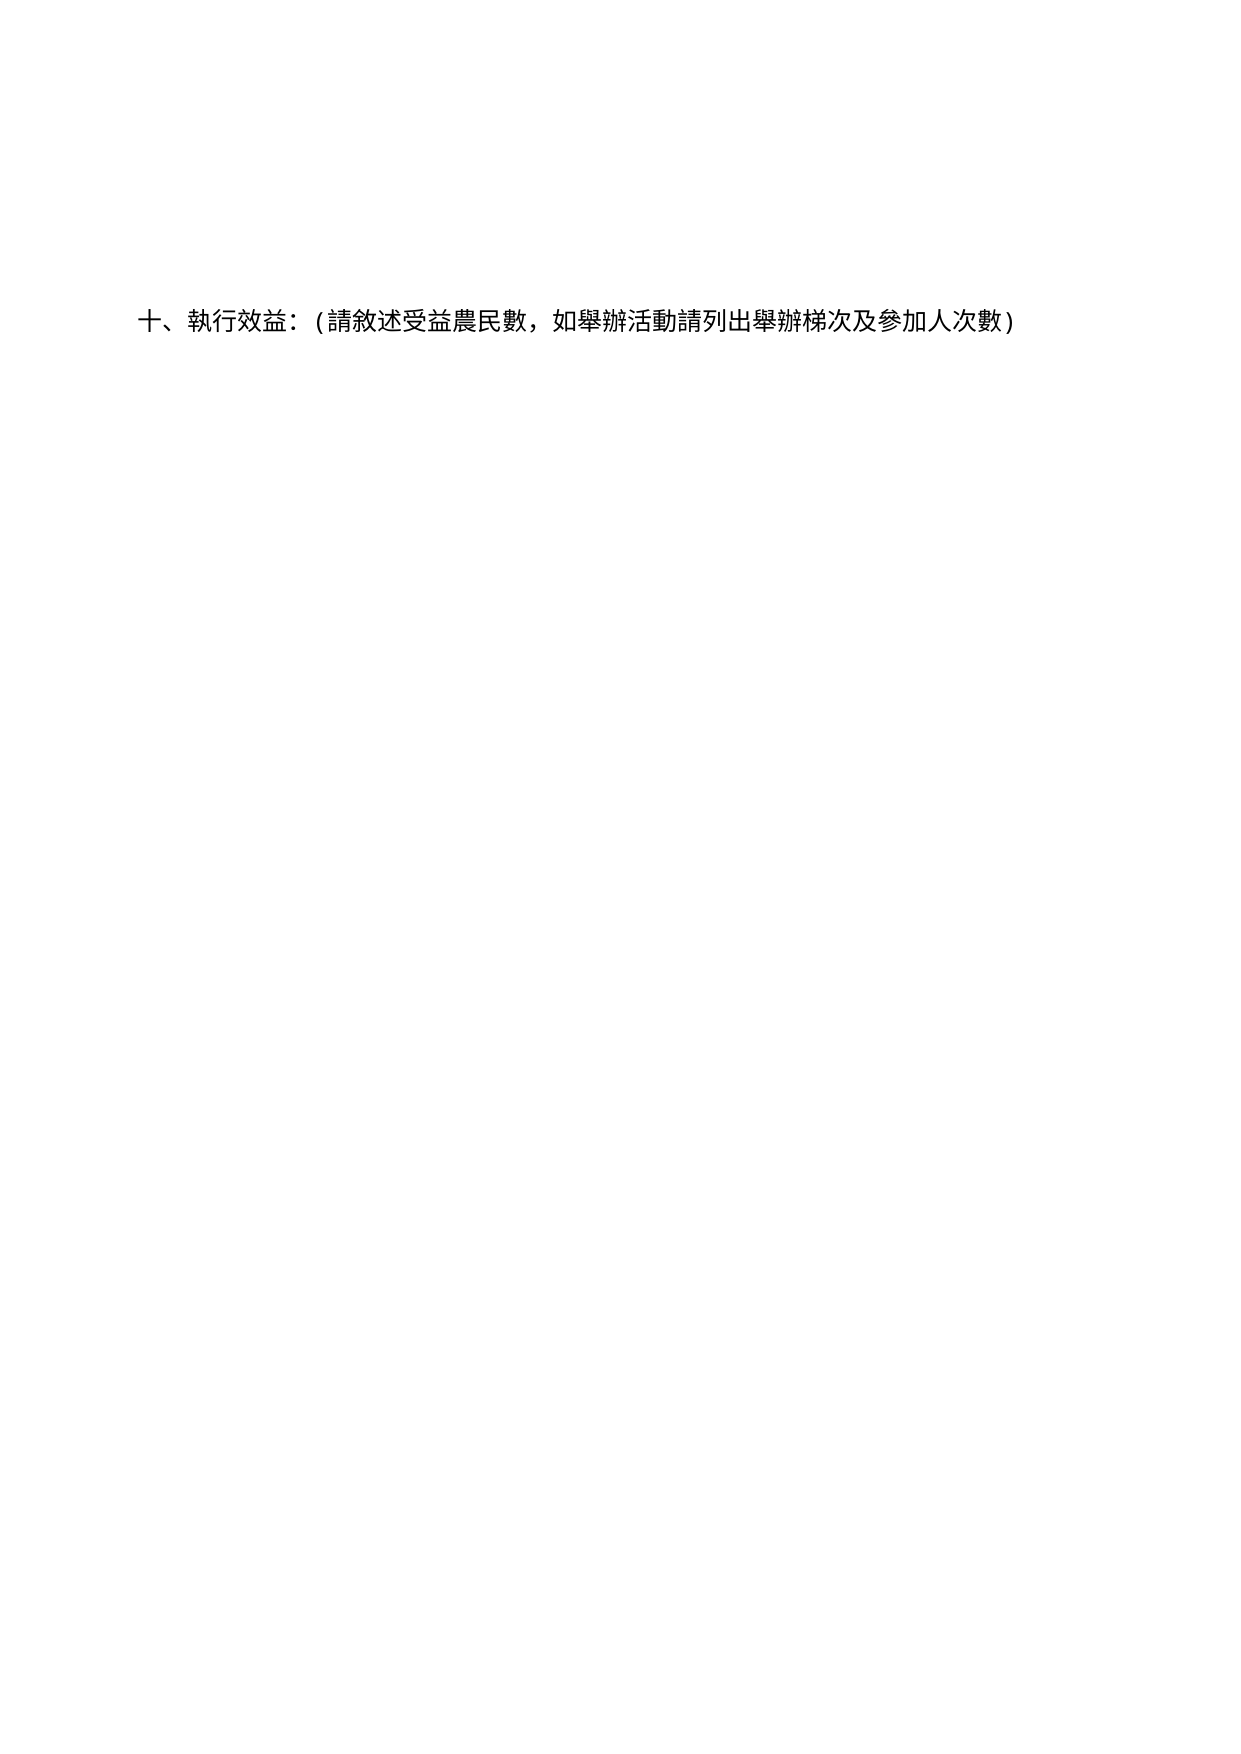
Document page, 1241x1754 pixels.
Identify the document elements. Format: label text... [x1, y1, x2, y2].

text 十、執行效益：(請敘述受益農民數，如舉辦活動請列出舉辦梯次及參加人次數) [137, 301, 1122, 337]
